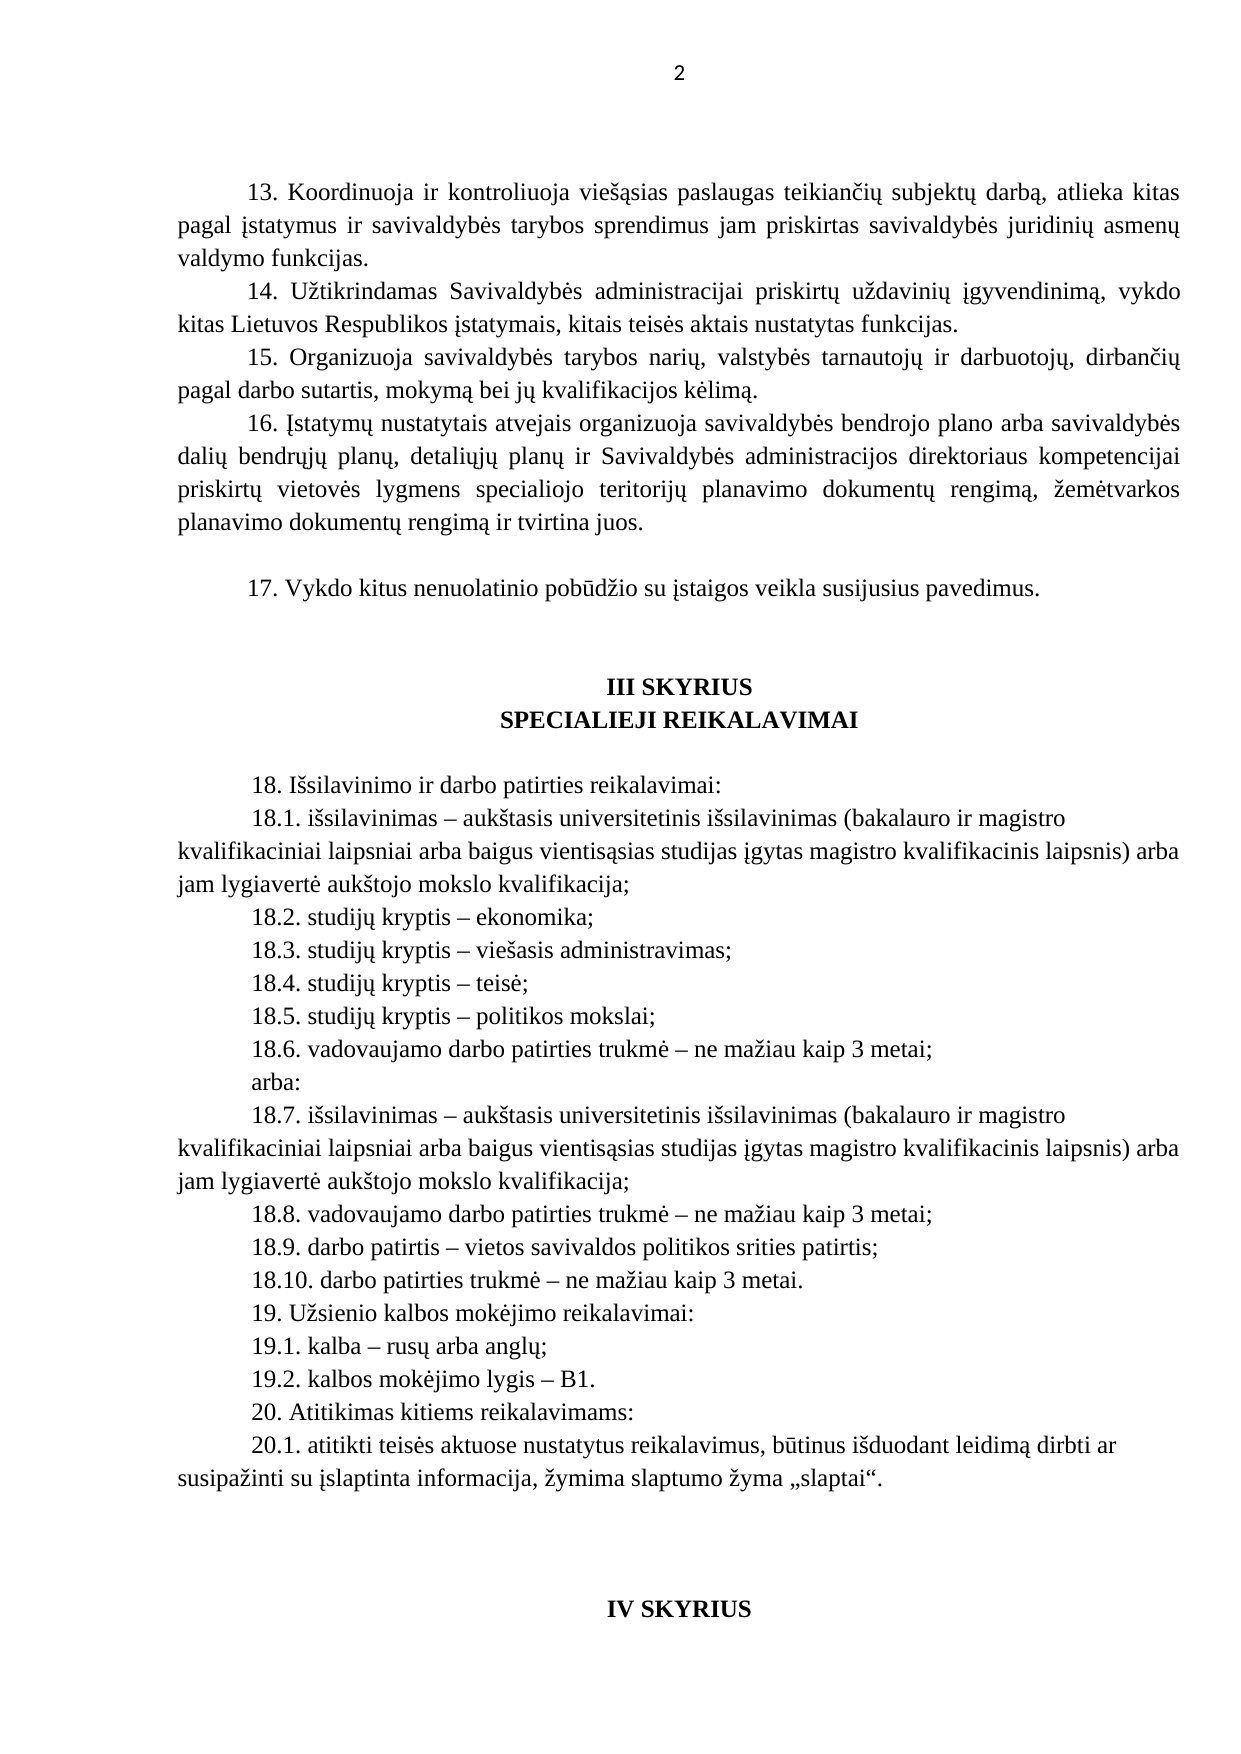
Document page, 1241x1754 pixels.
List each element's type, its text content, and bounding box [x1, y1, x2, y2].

text 18.2. studijų kryptis – ekonomika; [177, 902, 1181, 931]
text 15. Organizuoja savivaldybės tarybos narių, valstybės tarnautojų ir darbuotojų, dirbančių pagal darbo sutartis, mokymą bei jų kvalifikacijos kėlimą. [177, 342, 1181, 404]
text 19.1. kalba – rusų arba anglų; [177, 1331, 1181, 1360]
text 18. Išsilavinimo ir darbo patirties reikalavimai:0 [177, 770, 1181, 799]
text 19.2. kalbos mokėjimo lygis – B1. [177, 1364, 1181, 1393]
text SPECIALIEJI REIKALAVIMAI [177, 705, 1181, 733]
text 18.8. vadovaujamo darbo patirties trukmė – ne mažiau kaip 3 metai; [177, 1199, 1181, 1228]
text 18.7. išsilavinimas – aukštasis universitetinis išsilavinimas (bakalauro ir magistro kvalifikaciniai laipsniai arba baigus vientisąsias studijas įgytas magistro kvalifikacinis laipsnis) arba jam lygiavertė aukštojo mokslo kvalifikacija; [177, 1100, 1181, 1195]
text 20. Atitikimas kitiems reikalavimams:0 [177, 1397, 1181, 1426]
text III SKYRIUS [177, 672, 1181, 700]
text 18.3. studijų kryptis – viešasis administravimas; [177, 935, 1181, 964]
text 13. Koordinuoja ir kontroliuoja viešąsias paslaugas teikiančių subjektų darbą, atlieka kitas pagal įstatymus ir savivaldybės tarybos sprendimus jam priskirtas savivaldybės juridinių asmenų valdymo funkcijas. [177, 177, 1181, 272]
text 18.9. darbo patirtis – vietos savivaldos politikos srities patirtis; [177, 1232, 1181, 1261]
text arba: [177, 1067, 1181, 1096]
text 19. Užsienio kalbos mokėjimo reikalavimai:0 [177, 1298, 1181, 1327]
text 18.6. vadovaujamo darbo patirties trukmė – ne mažiau kaip 3 metai; [177, 1034, 1181, 1063]
text 18.1. išsilavinimas – aukštasis universitetinis išsilavinimas (bakalauro ir magistro kvalifikaciniai laipsniai arba baigus vientisąsias studijas įgytas magistro kvalifikacinis laipsnis) arba jam lygiavertė aukštojo mokslo kvalifikacija; [177, 803, 1181, 898]
text 18.5. studijų kryptis – politikos mokslai; [177, 1001, 1181, 1030]
text 17. Vykdo kitus nenuolatinio pobūdžio su įstaigos veikla susijusius pavedimus. [177, 573, 1181, 602]
text 18.4. studijų kryptis – teisė; [177, 968, 1181, 997]
text 20.1. atitikti teisės aktuose nustatytus reikalavimus, būtinus išduodant leidimą dirbti ar susipažinti su įslaptinta informacija, žymima slaptumo žyma „slaptai“. [177, 1430, 1181, 1492]
text IV SKYRIUS [177, 1594, 1181, 1622]
text 16. Įstatymų nustatytais atvejais organizuoja savivaldybės bendrojo plano arba savivaldybės dalių bendrųjų planų, detaliųjų planų ir Savivaldybės administracijos direktoriaus kompetencijai priskirtų vietovės lygmens specialiojo teritorijų planavimo dokumentų rengimą, žemėtvarkos planavimo dokumentų rengimą ir tvirtina juos. [177, 408, 1181, 536]
text 18.10. darbo patirties trukmė – ne mažiau kaip 3 metai. [177, 1265, 1181, 1294]
text 14. Užtikrindamas Savivaldybės administracijai priskirtų uždavinių įgyvendinimą, vykdo kitas Lietuvos Respublikos įstatymais, kitais teisės aktais nustatytas funkcijas. [177, 276, 1181, 338]
